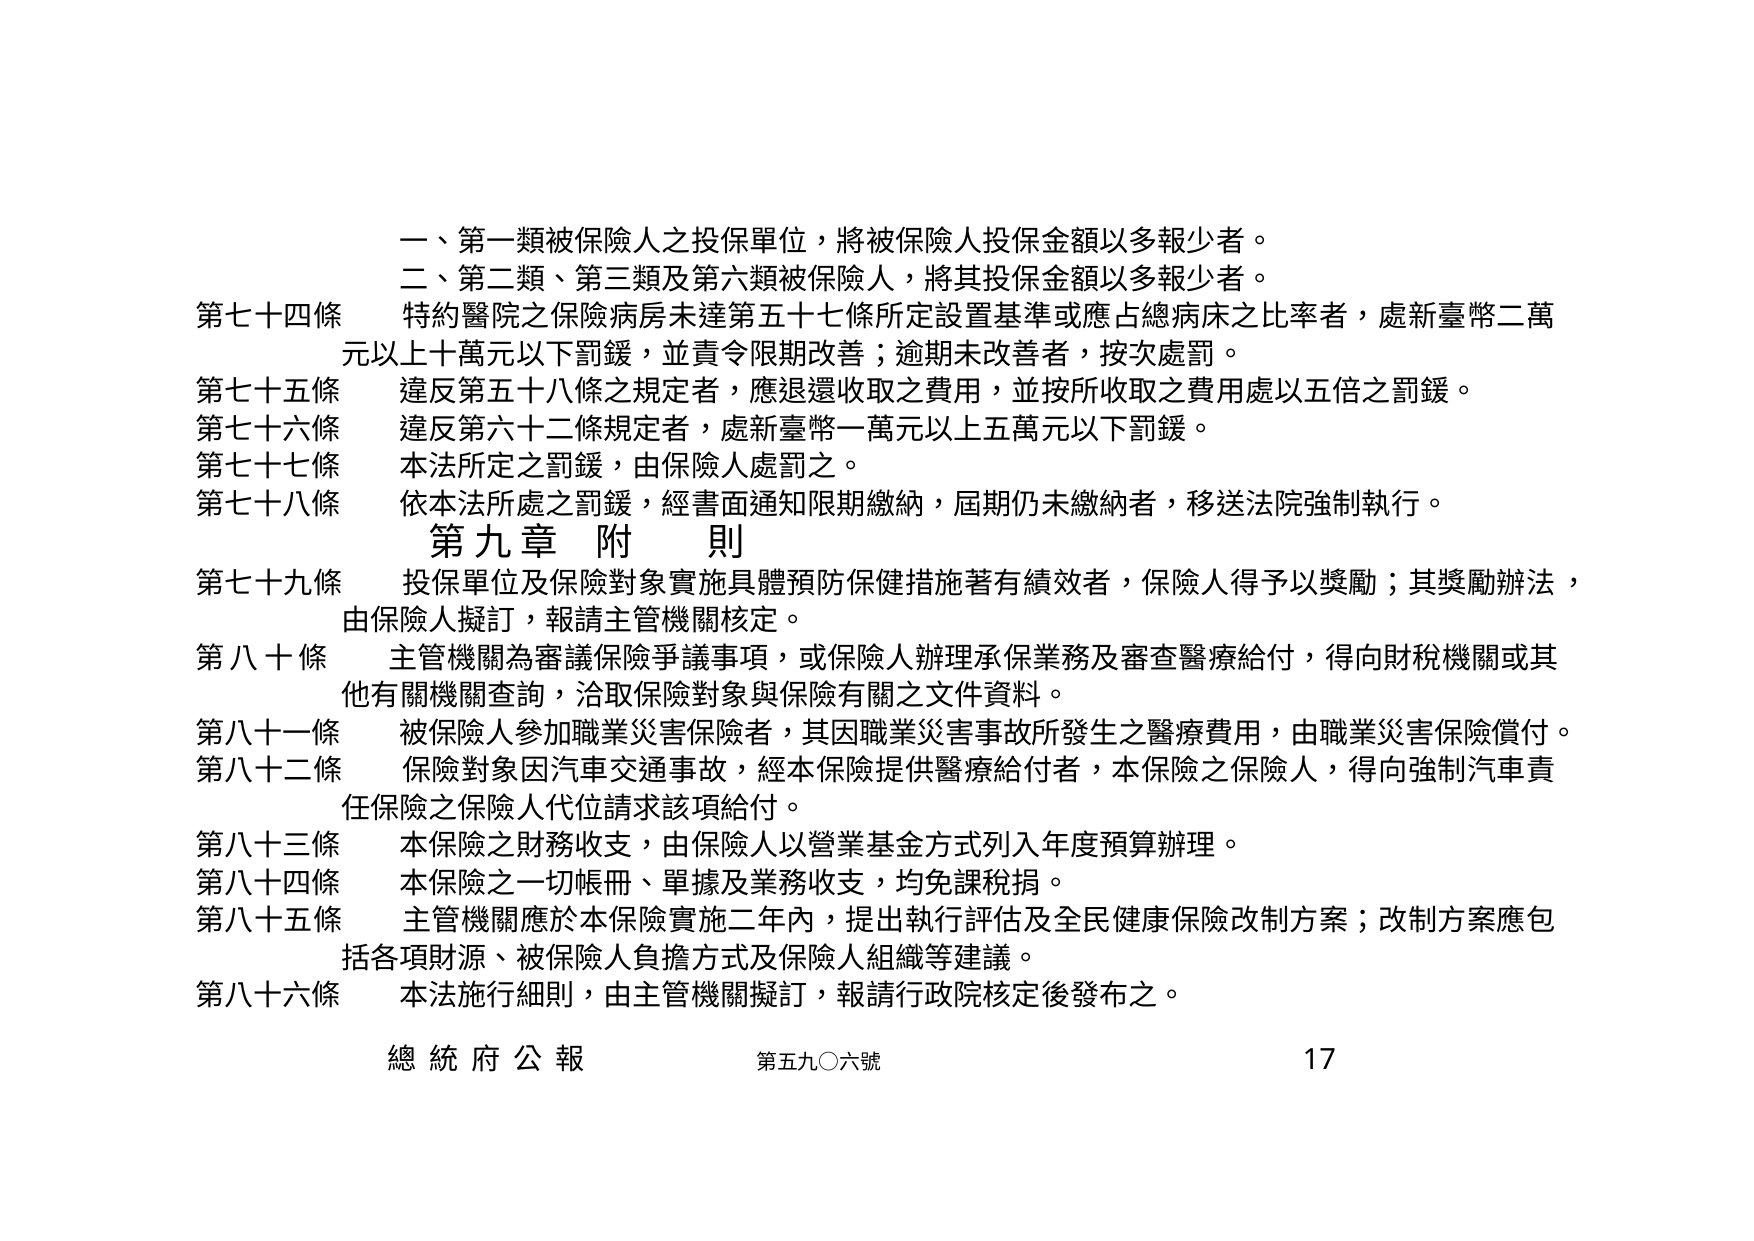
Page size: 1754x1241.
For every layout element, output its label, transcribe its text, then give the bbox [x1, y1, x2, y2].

text 第八十條 主管機關為審議保險爭議事項，或保險人辦理承保業務及審查醫療給付，得向財稅機關或其他有關機關查詢，洽取保險對象與保險有關之文件資料。 [195, 638, 1559, 713]
text 第八十四條 本保險之一切帳冊、單據及業務收支，均免課稅捐。 [195, 863, 1559, 901]
text 第 九 章 附 則 [428, 522, 1559, 563]
text 第七十七條 本法所定之罰鍰，由保險人處罰之。 [195, 447, 1559, 484]
text 第八十五條 主管機關應於本保險實施二年內，提出執行評估及全民健康保險改制方案；改制方案應包括各項財源、被保險人負擔方式及保險人組織等建議。 [195, 901, 1559, 976]
text 第八十三條 本保險之財務收支，由保險人以營業基金方式列入年度預算辦理。 [195, 826, 1559, 863]
text 第七十六條 違反第六十二條規定者，處新臺幣一萬元以上五萬元以下罰鍰。 [195, 409, 1559, 447]
text 第八十二條 保險對象因汽車交通事故，經本保險提供醫療給付者，本保險之保險人，得向強制汽車責任保險之保險人代位請求該項給付。 [195, 751, 1559, 826]
text 第七十九條 投保單位及保險對象實施具體預防保健措施著有績效者，保險人得予以獎勵；其獎勵辦法，由保險人擬訂，報請主管機關核定。 [195, 563, 1559, 638]
text 第七十八條 依本法所處之罰鍰，經書面通知限期繳納，屆期仍未繳納者，移送法院強制執行。 [195, 484, 1559, 522]
text 第七十四條 特約醫院之保險病房未達第五十七條所定設置基準或應占總病床之比率者，處新臺幣二萬元以上十萬元以下罰鍰，並責令限期改善；逾期未改善者，按次處罰。 [195, 297, 1559, 372]
text 第七十五條 違反第五十八條之規定者，應退還收取之費用，並按所收取之費用處以五倍之罰鍰。 [195, 372, 1559, 409]
text 第八十一條 被保險人參加職業災害保險者，其因職業災害事故所發生之醫療費用，由職業災害保險償付。 [195, 713, 1559, 751]
text 二、第二類、第三類及第六類被保險人，將其投保金額以多報少者。 [399, 259, 1559, 297]
text 一、第一類被保險人之投保單位，將被保險人投保金額以多報少者。 [399, 222, 1559, 259]
text 第八十六條 本法施行細則，由主管機關擬訂，報請行政院核定後發布之。 [195, 976, 1559, 1013]
